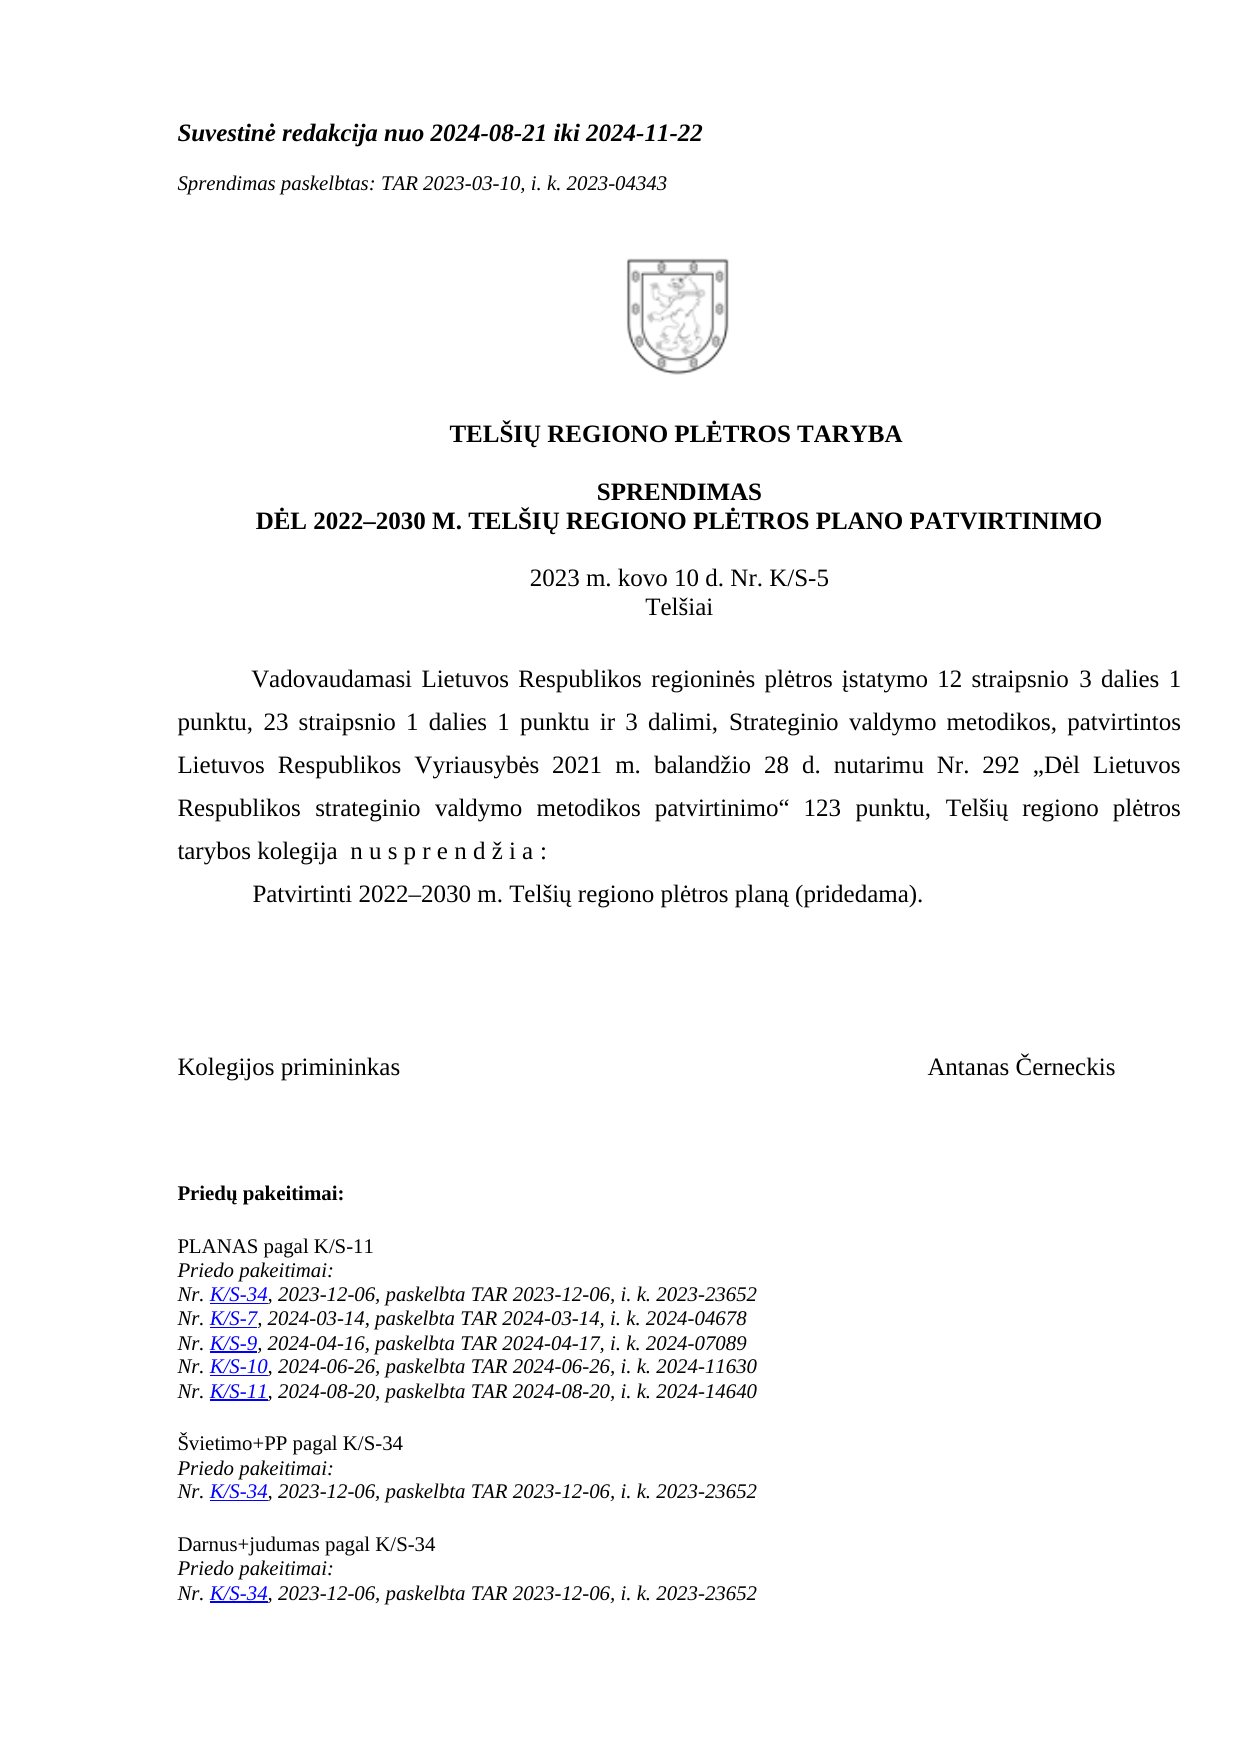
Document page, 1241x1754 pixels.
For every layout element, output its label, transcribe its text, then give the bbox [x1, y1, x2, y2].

text Priedo pakeitimai: [177, 1455, 1181, 1479]
text Kolegijos primininkas Antanas Černeckis [177, 1052, 1181, 1081]
text Nr. K/S-10, 2024-06-26, paskelbta TAR 2024-06-26, i. k. 2024-11630 [177, 1354, 1181, 1378]
text Nr. K/S-7, 2024-03-14, paskelbta TAR 2024-03-14, i. k. 2024-04678 [177, 1306, 1181, 1330]
text Telšiai [177, 592, 1181, 621]
text Švietimo+PP pagal K/S-34 [177, 1431, 1181, 1455]
text Nr. K/S-34, 2023-12-06, paskelbta TAR 2023-12-06, i. k. 2023-23652 [177, 1479, 1181, 1503]
text Patvirtinti 2022–2030 m. Telšių regiono plėtros planą (pridedama). [177, 879, 1181, 908]
text PLANAS pagal K/S-11 [177, 1234, 1181, 1258]
text Darnus+judumas pagal K/S-34 [177, 1532, 1181, 1556]
text Vadovaudamasi Lietuvos Respublikos regioninės plėtros įstatymo 12 straipsnio 3 dalies 1 punktu, 23 straipsnio 1 dalies 1 punktu ir 3 dalimi, Strateginio valdymo metodikos, patvirtintos Lietuvos Respublikos Vyriausybės 2021 m. balandžio 28 d. nutarimu Nr. 292 „Dėl Lietuvos Respublikos strateginio valdymo metodikos patvirtinimo“ 123 punktu, Telšių regiono plėtros tarybos kolegija nusprendžia: [177, 664, 1181, 865]
text TELŠIŲ REGIONO PLĖTROS TARYBA [177, 419, 1181, 448]
text Nr. K/S-34, 2023-12-06, paskelbta TAR 2023-12-06, i. k. 2023-23652 [177, 1282, 1181, 1306]
text Nr. K/S-9, 2024-04-16, paskelbta TAR 2024-04-17, i. k. 2024-07089 [177, 1330, 1181, 1354]
text 2023 m. kovo 10 d. Nr. K/S-5 [177, 563, 1181, 592]
text Nr. K/S-11, 2024-08-20, paskelbta TAR 2024-08-20, i. k. 2024-14640 [177, 1378, 1181, 1403]
text SPRENDIMAS [177, 477, 1181, 506]
text Priedų pakeitimai: [177, 1181, 1181, 1205]
text Priedo pakeitimai: [177, 1556, 1181, 1580]
text Priedo pakeitimai: [177, 1258, 1181, 1282]
text DĖL 2022–2030 M. TELŠIŲ REGIONO PLĖTROS PLANO PATVIRTINIMO [177, 506, 1181, 534]
text Suvestinė redakcija nuo 2024-08-21 iki 2024-11-22 [177, 118, 1181, 147]
text Sprendimas paskelbtas: TAR 2023-03-10, i. k. 2023-04343 [177, 171, 1181, 195]
text Nr. K/S-34, 2023-12-06, paskelbta TAR 2023-12-06, i. k. 2023-23652 [177, 1580, 1181, 1604]
